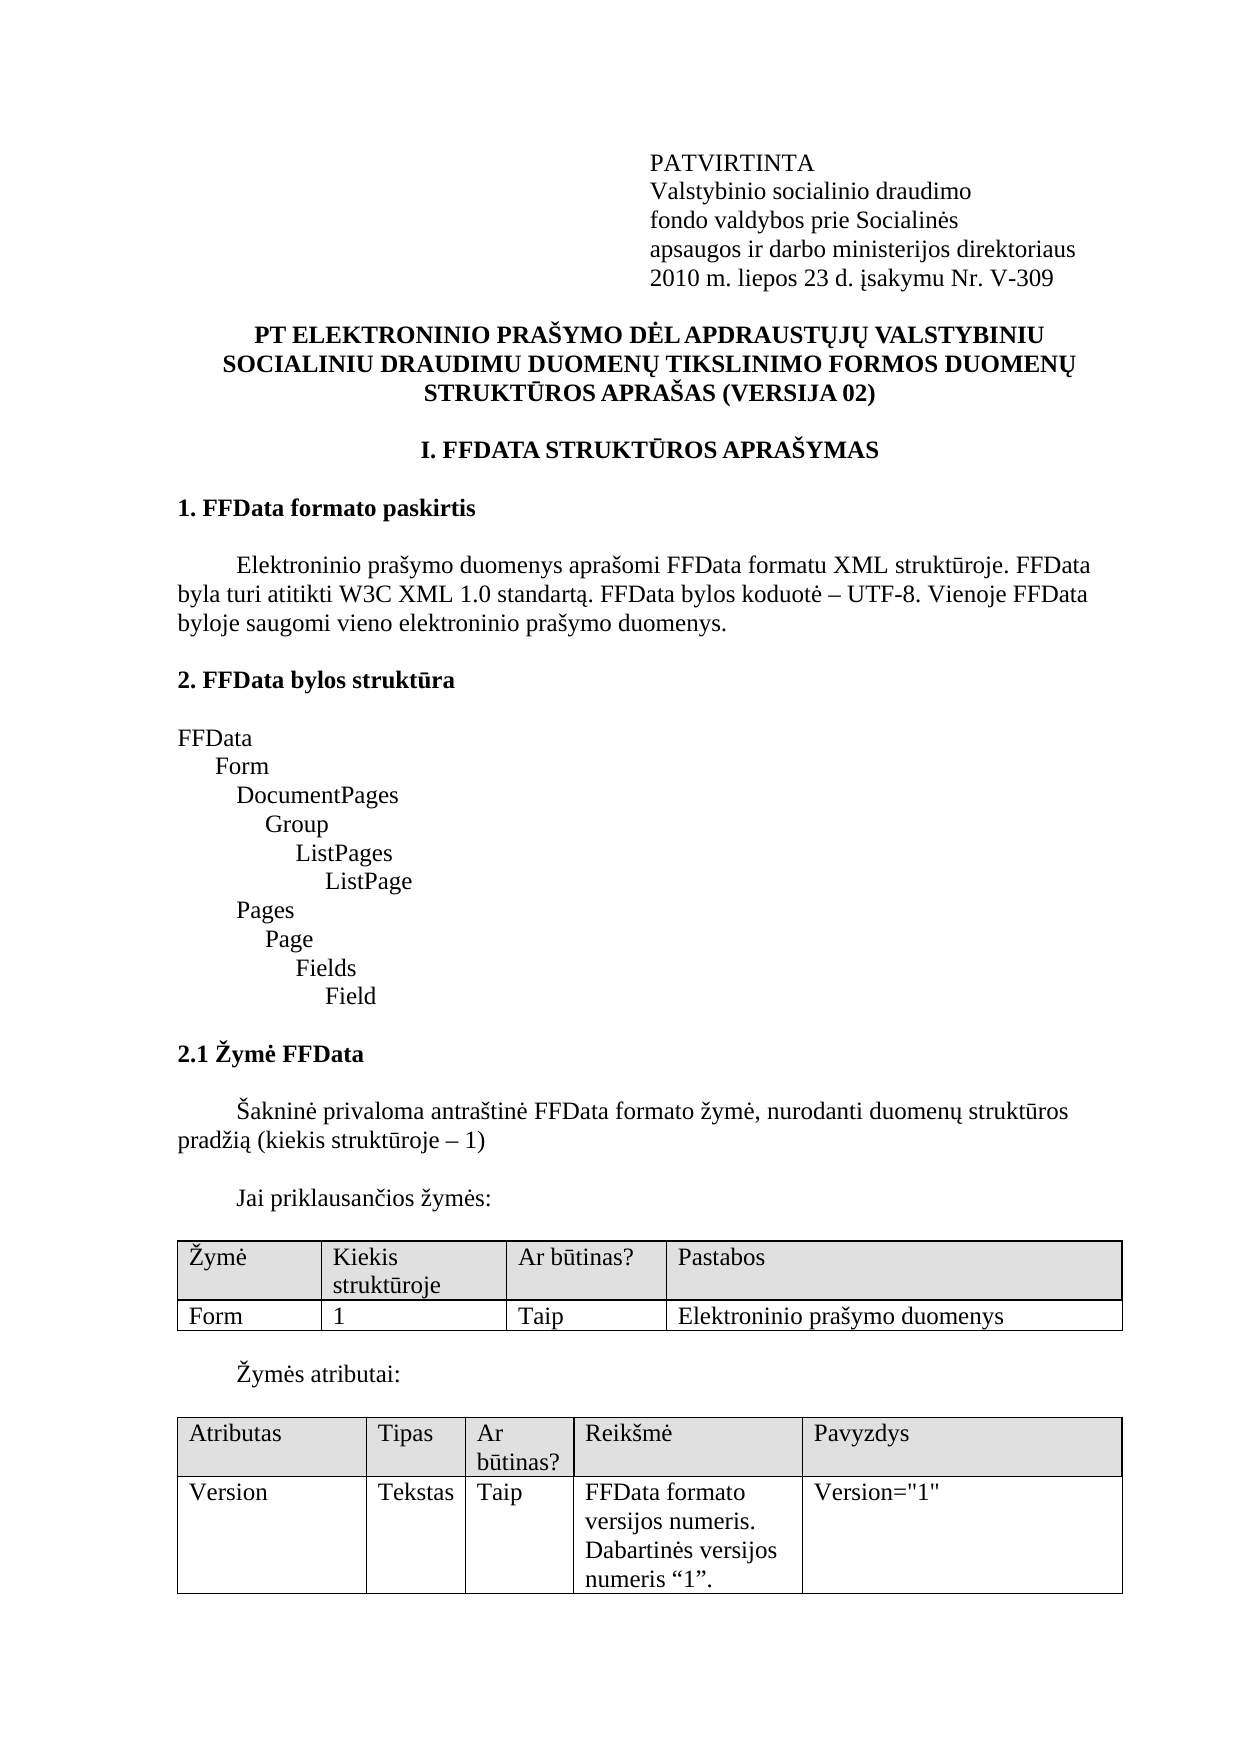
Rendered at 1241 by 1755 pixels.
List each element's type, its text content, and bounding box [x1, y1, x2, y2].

text 2.1 Žymė FFData [177, 1039, 1122, 1068]
text Valstybinio socialinio draudimo [649, 176, 1122, 205]
text ListPage [177, 866, 1122, 895]
table_header Pastabos [667, 1242, 1121, 1299]
text Pages [177, 895, 1122, 924]
table_header Žymė [178, 1242, 321, 1299]
text Page [177, 924, 1122, 953]
table_cell Version [178, 1477, 366, 1592]
table_cell Elektroninio prašymo duomenys [667, 1301, 1122, 1329]
table_header Ar būtinas? [507, 1242, 666, 1299]
text Žymės atributai: [177, 1359, 1122, 1388]
text Field [177, 981, 1122, 1010]
table_header Reikšmė [575, 1418, 802, 1476]
text Fields [177, 953, 1122, 981]
text 2010 m. liepos 23 d. įsakymu Nr. V-309 [649, 263, 1122, 291]
text fondo valdybos prie Socialinės [649, 205, 1122, 234]
table_header Atributas [178, 1418, 366, 1476]
table_cell 1 [322, 1301, 506, 1329]
table_header Kiekis struktūroje [322, 1242, 506, 1299]
text PT ELEKTRONINIO PRAŠYMO DĖL APDRAUSTŲJŲ VALSTYBINIU SOCIALINIU DRAUDIMU DUOMENŲ TIKSLINIMO FORMOS duomenų struktūros aprašas (versija 02) [177, 320, 1122, 406]
text Jai priklausančios žymės: [177, 1183, 1122, 1211]
text PATVIRTINTA [649, 148, 1122, 176]
table_cell Form [178, 1301, 321, 1329]
text Elektroninio prašymo duomenys aprašomi FFData formatu XML struktūroje. FFData byla turi atitikti W3C XML 1.0 standartą. FFData bylos koduotė – UTF-8. Vienoje FFData byloje saugomi vieno elektroninio prašymo duomenys. [177, 550, 1122, 636]
text Form [177, 751, 1122, 780]
text DocumentPages [177, 780, 1122, 809]
text Group [177, 809, 1122, 838]
text apsaugos ir darbo ministerijos direktoriaus [649, 234, 1122, 263]
text I. FFData struktūros aprašymas [177, 435, 1122, 464]
table_cell Version="1" [803, 1477, 1122, 1592]
table_cell Taip [466, 1477, 573, 1592]
table_cell Tekstas [367, 1477, 465, 1592]
table_header Ar būtinas? [466, 1418, 573, 1476]
table_cell Taip [507, 1301, 666, 1329]
table_header Tipas [367, 1418, 465, 1476]
text 2. FFData bylos struktūra [177, 665, 1122, 694]
table_cell FFData formato versijos numeris. Dabartinės versijos numeris “1”. [574, 1477, 802, 1592]
text Šakninė privaloma antraštinė FFData formato žymė, nurodanti duomenų struktūros pradžią (kiekis struktūroje – 1) [177, 1096, 1122, 1154]
text ListPages [177, 838, 1122, 866]
text FFData [177, 723, 1122, 751]
text 1. FFData formato paskirtis [177, 493, 1122, 521]
table_header Pavyzdys [803, 1418, 1121, 1476]
